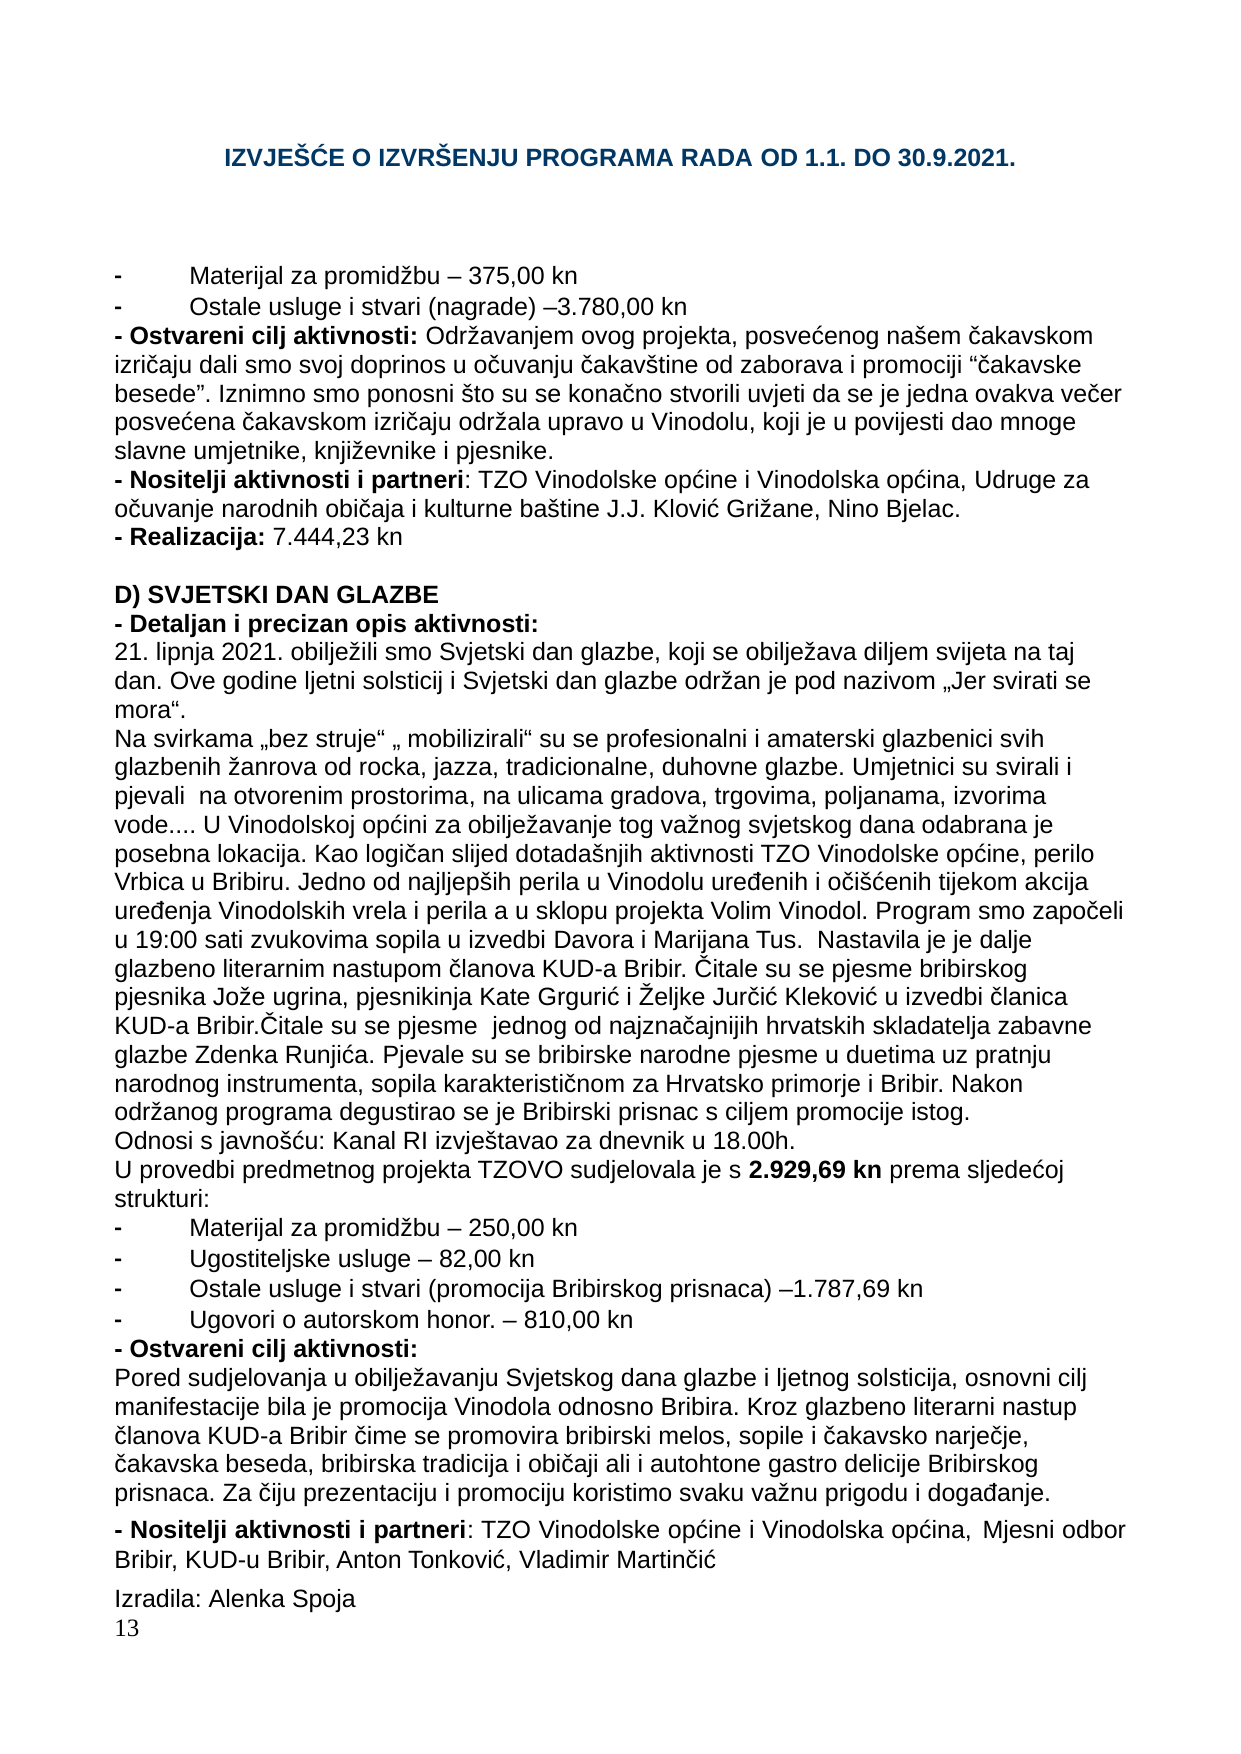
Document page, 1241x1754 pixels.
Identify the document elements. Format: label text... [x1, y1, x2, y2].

list Ostale usluge i stvari (promocija Bribirskog prisnaca) –1.787,69 kn [114, 1273, 1126, 1304]
text - Nositelji aktivnosti i partneri: TZO Vinodolske općine i Vinodolska općina, Udruge za očuvanje narodnih običaja i kulturne baštine J.J. Klović Grižane, Nino Bjelac. [114, 465, 1126, 522]
text Pored sudjelovanja u obilježavanju Svjetskog dana glazbe i ljetnog solsticija, osnovni cilj manifestacije bila je promocija Vinodola odnosno Bribira. Kroz glazbeno literarni nastup članova KUD-a Bribir čime se promovira bribirski melos, sopile i čakavsko narječje, čakavska beseda, bribirska tradicija i običaji ali i autohtone gastro delicije Bribirskog prisnaca. Za čiju prezentaciju i promociju koristimo svaku važnu prigodu i događanje. [114, 1363, 1126, 1507]
text D) SVJETSKI DAN GLAZBE [114, 580, 1126, 609]
text - Nositelji aktivnosti i partneri: TZO Vinodolske općine i Vinodolska općina, Mjesni odbor Bribir, KUD-u Bribir, Anton Tonković, Vladimir Martinčić [114, 1507, 1126, 1574]
text U provedbi predmetnog projekta TZOVO sudjelovala je s 2.929,69 kn prema sljedećoj strukturi: [114, 1155, 1126, 1212]
text - Detaljan i precizan opis aktivnosti: [114, 609, 1126, 637]
list Materijal za promidžbu – 375,00 kn [114, 260, 1126, 291]
list Ugovori o autorskom honor. – 810,00 kn [114, 1304, 1126, 1334]
text 21. lipnja 2021. obilježili smo Svjetski dan glazbe, koji se obilježava diljem svijeta na taj dan. Ove godine ljetni solsticij i Svjetski dan glazbe održan je pod nazivom „Jer svirati se mora“. [114, 637, 1126, 724]
list Ostale usluge i stvari (nagrade) –3.780,00 kn [114, 291, 1126, 321]
text Na svirkama „bez struje“ „ mobilizirali“ su se profesionalni i amaterski glazbenici svih glazbenih žanrova od rocka, jazza, tradicionalne, duhovne glazbe. Umjetnici su svirali i pjevali na otvorenim prostorima, na ulicama gradova, trgovima, poljanama, izvorima vode.... U Vinodolskoj općini za obilježavanje tog važnog svjetskog dana odabrana je posebna lokacija. Kao logičan slijed dotadašnjih aktivnosti TZO Vinodolske općine, perilo Vrbica u Bribiru. Jedno od najljepših perila u Vinodolu uređenih i očišćenih tijekom akcija uređenja Vinodolskih vrela i perila a u sklopu projekta Volim Vinodol. Program smo započeli u 19:00 sati zvukovima sopila u izvedbi Davora i Marijana Tus. Nastavila je je dalje glazbeno literarnim nastupom članova KUD-a Bribir. Čitale su se pjesme bribirskog pjesnika Jože ugrina, pjesnikinja Kate Grgurić i Željke Jurčić Kleković u izvedbi članica KUD-a Bribir.Čitale su se pjesme jednog od najznačajnijih hrvatskih skladatelja zabavne glazbe Zdenka Runjića. Pjevale su se bribirske narodne pjesme u duetima uz pratnju narodnog instrumenta, sopila karakterističnom za Hrvatsko primorje i Bribir. Nakon održanog programa degustirao se je Bribirski prisnac s ciljem promocije istog. [114, 724, 1126, 1126]
list Ugostiteljske usluge – 82,00 kn [114, 1243, 1126, 1273]
text Odnosi s javnošću: Kanal RI izvještavao za dnevnik u 18.00h. [114, 1126, 1126, 1155]
list Materijal za promidžbu – 250,00 kn [114, 1212, 1126, 1243]
text - Realizacija: 7.444,23 kn [114, 522, 1126, 551]
text - Ostvareni cilj aktivnosti: [114, 1334, 1126, 1363]
text - Ostvareni cilj aktivnosti: Održavanjem ovog projekta, posvećenog našem čakavskom izričaju dali smo svoj doprinos u očuvanju čakavštine od zaborava i promociji “čakavske besede”. Iznimno smo ponosni što su se konačno stvorili uvjeti da se je jedna ovakva večer posvećena čakavskom izričaju održala upravo u Vinodolu, koji je u povijesti dao mnoge slavne umjetnike, književnike i pjesnike. [114, 321, 1126, 465]
